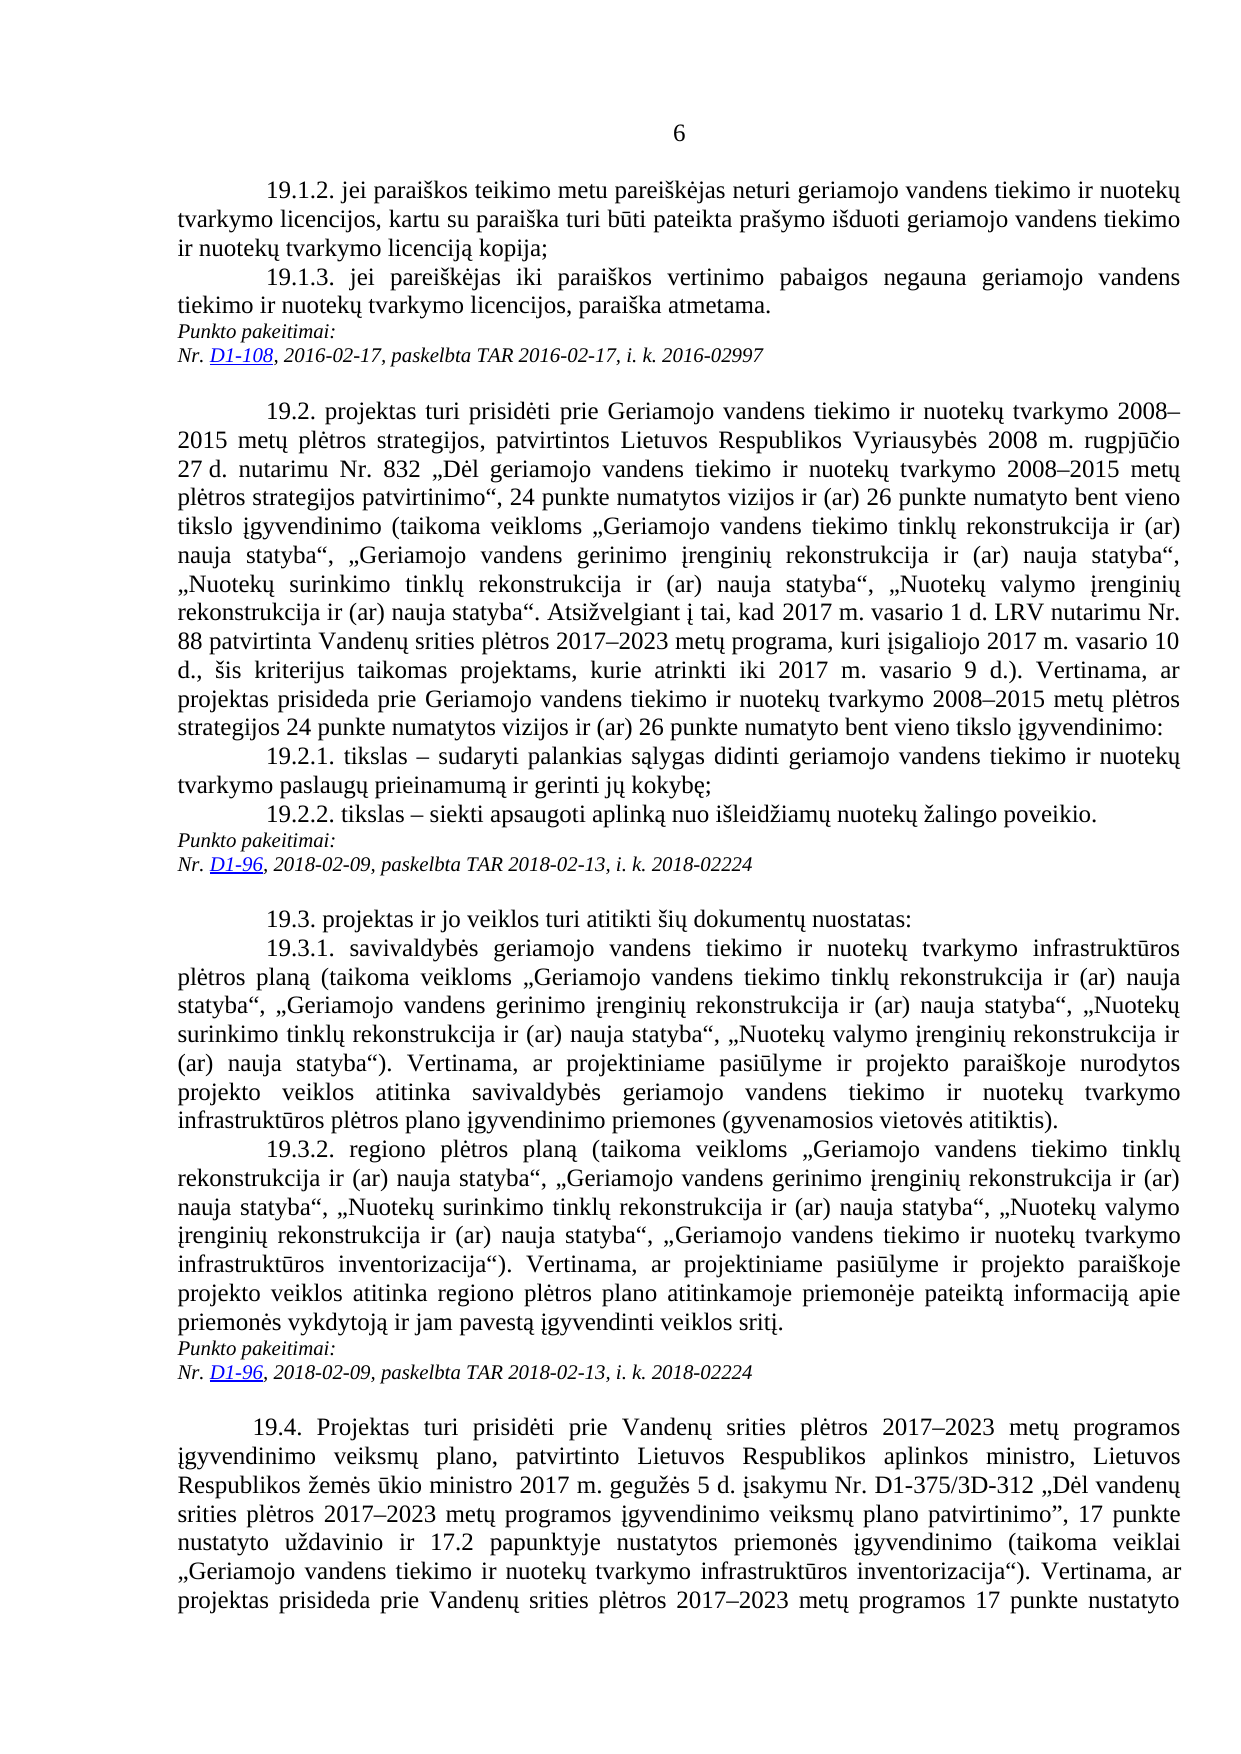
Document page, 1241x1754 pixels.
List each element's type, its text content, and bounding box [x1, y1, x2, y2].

text Nr. D1-96, 2018-02-09, paskelbta TAR 2018-02-13, i. k. 2018-02224 [177, 852, 1181, 876]
text 19.3.1. savivaldybės geriamojo vandens tiekimo ir nuotekų tvarkymo infrastruktūros plėtros planą (taikoma veikloms „Geriamojo vandens tiekimo tinklų rekonstrukcija ir (ar) nauja statyba“, „Geriamojo vandens gerinimo įrenginių rekonstrukcija ir (ar) nauja statyba“, „Nuotekų surinkimo tinklų rekonstrukcija ir (ar) nauja statyba“, „Nuotekų valymo įrenginių rekonstrukcija ir (ar) nauja statyba“). Vertinama, ar projektiniame pasiūlyme ir projekto paraiškoje nurodytos projekto veiklos atitinka savivaldybės geriamojo vandens tiekimo ir nuotekų tvarkymo infrastruktūros plėtros plano įgyvendinimo priemones (gyvenamosios vietovės atitiktis). [177, 933, 1181, 1134]
text Punkto pakeitimai: [177, 319, 1181, 343]
text 19.3.2. regiono plėtros planą (taikoma veikloms „Geriamojo vandens tiekimo tinklų rekonstrukcija ir (ar) nauja statyba“, „Geriamojo vandens gerinimo įrenginių rekonstrukcija ir (ar) nauja statyba“, „Nuotekų surinkimo tinklų rekonstrukcija ir (ar) nauja statyba“, „Nuotekų valymo įrenginių rekonstrukcija ir (ar) nauja statyba“, „Geriamojo vandens tiekimo ir nuotekų tvarkymo infrastruktūros inventorizacija“). Vertinama, ar projektiniame pasiūlyme ir projekto paraiškoje projekto veiklos atitinka regiono plėtros plano atitinkamoje priemonėje pateiktą informaciją apie priemonės vykdytoją ir jam pavestą įgyvendinti veiklos sritį. [177, 1134, 1181, 1336]
text 19.3. projektas ir jo veiklos turi atitikti šių dokumentų nuostatas: [177, 904, 1181, 933]
text 19.4. Projektas turi prisidėti prie Vandenų srities plėtros 2017–2023 metų programos įgyvendinimo veiksmų plano, patvirtinto Lietuvos Respublikos aplinkos ministro, Lietuvos Respublikos žemės ūkio ministro 2017 m. gegužės 5 d. įsakymu Nr. D1-375/3D-312 „Dėl vandenų srities plėtros 2017–2023 metų programos įgyvendinimo veiksmų plano patvirtinimo”, 17 punkte nustatyto uždavinio ir 17.2 papunktyje nustatytos priemonės įgyvendinimo (taikoma veiklai „Geriamojo vandens tiekimo ir nuotekų tvarkymo infrastruktūros inventorizacija“). Vertinama, ar projektas prisideda prie Vandenų srities plėtros 2017–2023 metų programos 17 punkte nustatyto [177, 1412, 1181, 1614]
text Nr. D1-108, 2016-02-17, paskelbta TAR 2016-02-17, i. k. 2016-02997 [177, 343, 1181, 367]
text Punkto pakeitimai: [177, 827, 1181, 852]
text 19.2. projektas turi prisidėti prie Geriamojo vandens tiekimo ir nuotekų tvarkymo 2008–2015 metų plėtros strategijos, patvirtintos Lietuvos Respublikos Vyriausybės 2008 m. rugpjūčio 27 d. nutarimu Nr. 832 „Dėl geriamojo vandens tiekimo ir nuotekų tvarkymo 2008–2015 metų plėtros strategijos patvirtinimo“, 24 punkte numatytos vizijos ir (ar) 26 punkte numatyto bent vieno tikslo įgyvendinimo (taikoma veikloms „Geriamojo vandens tiekimo tinklų rekonstrukcija ir (ar) nauja statyba“, „Geriamojo vandens gerinimo įrenginių rekonstrukcija ir (ar) nauja statyba“, „Nuotekų surinkimo tinklų rekonstrukcija ir (ar) nauja statyba“, „Nuotekų valymo įrenginių rekonstrukcija ir (ar) nauja statyba“. Atsižvelgiant į tai, kad 2017 m. vasario 1 d. LRV nutarimu Nr. 88 patvirtinta Vandenų srities plėtros 2017–2023 metų programa, kuri įsigaliojo 2017 m. vasario 10 d., šis kriterijus taikomas projektams, kurie atrinkti iki 2017 m. vasario 9 d.). Vertinama, ar projektas prisideda prie Geriamojo vandens tiekimo ir nuotekų tvarkymo 2008–2015 metų plėtros strategijos 24 punkte numatytos vizijos ir (ar) 26 punkte numatyto bent vieno tikslo įgyvendinimo: [177, 396, 1181, 741]
text 19.2.2. tikslas – siekti apsaugoti aplinką nuo išleidžiamų nuotekų žalingo poveikio. [177, 799, 1181, 827]
text Punkto pakeitimai: [177, 1336, 1181, 1360]
text 19.1.2. jei paraiškos teikimo metu pareiškėjas neturi geriamojo vandens tiekimo ir nuotekų tvarkymo licencijos, kartu su paraiška turi būti pateikta prašymo išduoti geriamojo vandens tiekimo ir nuotekų tvarkymo licenciją kopija; [177, 176, 1181, 262]
text 19.2.1. tikslas – sudaryti palankias sąlygas didinti geriamojo vandens tiekimo ir nuotekų tvarkymo paslaugų prieinamumą ir gerinti jų kokybę; [177, 741, 1181, 799]
text Nr. D1-96, 2018-02-09, paskelbta TAR 2018-02-13, i. k. 2018-02224 [177, 1360, 1181, 1384]
text 19.1.3. jei pareiškėjas iki paraiškos vertinimo pabaigos negauna geriamojo vandens tiekimo ir nuotekų tvarkymo licencijos, paraiška atmetama. [177, 262, 1181, 319]
